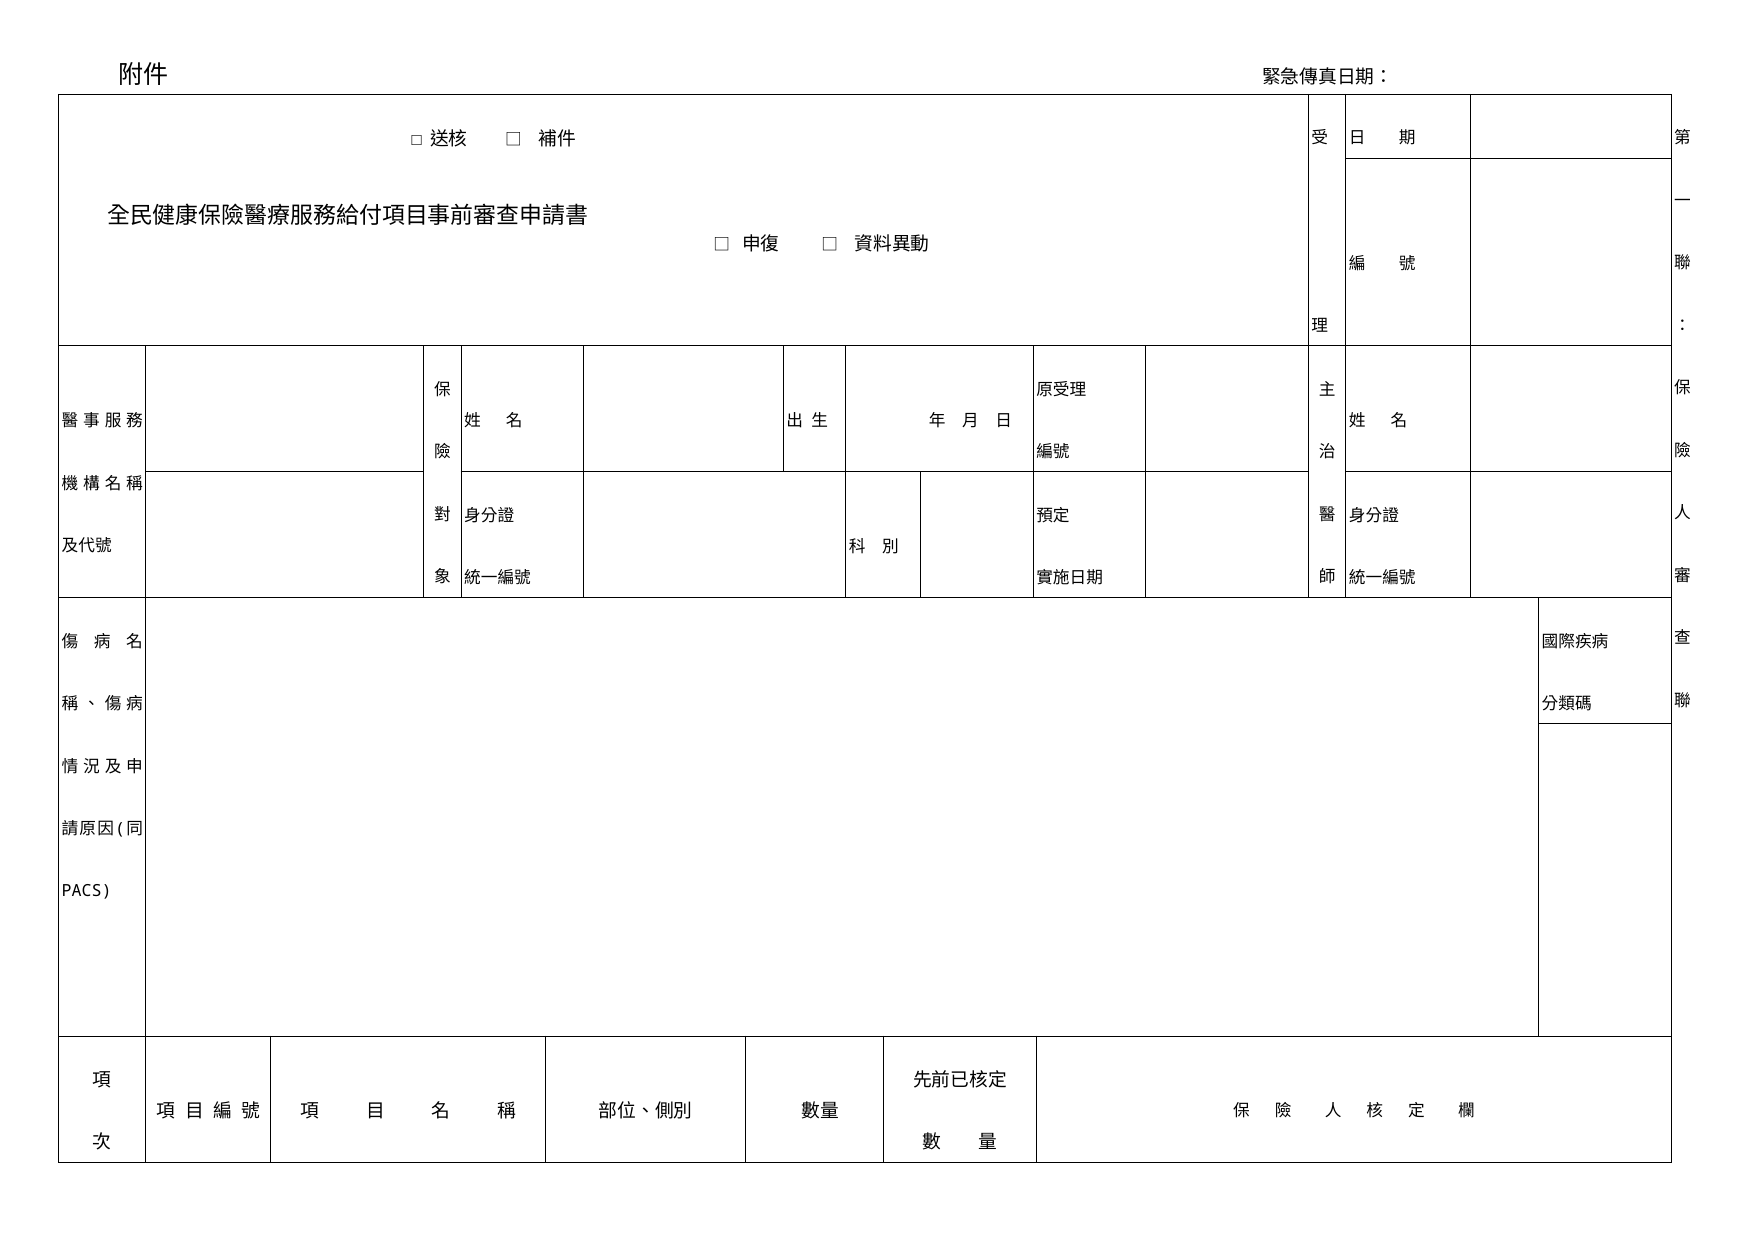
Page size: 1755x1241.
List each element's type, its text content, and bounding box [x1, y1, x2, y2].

table_cell 傷病名稱、傷病情況及申請原因(同PACS) [59, 598, 145, 1036]
table_cell 主 治 醫 師 [1309, 346, 1345, 597]
table_cell 年 月 日 [846, 346, 1033, 471]
table_cell 出 生 [784, 346, 845, 471]
table_cell [1471, 472, 1671, 597]
table_cell 預定 實施日期 [1034, 472, 1145, 597]
table_cell [584, 472, 845, 597]
table_header 受 理 [1309, 95, 1345, 345]
table_cell 項 次 [59, 1037, 145, 1162]
table_cell 醫事服務機構名稱及代號 [59, 346, 145, 597]
table_cell [1471, 159, 1671, 345]
table_cell 身分證 統一編號 [462, 472, 583, 597]
table_cell [1672, 1036, 1733, 1162]
table_cell 科 別 [846, 472, 920, 597]
text 附件 緊急傳真日期： [118, 31, 1636, 94]
table_cell 數量 [746, 1037, 883, 1162]
table_cell 國際疾病 分類碼 [1539, 598, 1671, 723]
table_cell 姓 名 [1346, 346, 1470, 471]
table_cell [146, 598, 1538, 1036]
table_cell 保險對象 [424, 346, 461, 597]
table_cell 部位、側別 [546, 1037, 745, 1162]
table_cell [921, 472, 1033, 597]
table_header 第 一 聯 ： 保 險 人 審 查 聯 [1672, 94, 1733, 1036]
table_header 日 期 [1346, 95, 1470, 157]
table_cell [146, 346, 423, 471]
table_header [1471, 95, 1671, 157]
table_cell 姓 名 [462, 346, 583, 471]
table_header □ 送核 □ 補件 全民健康保險醫療服務給付項目事前審查申請書 □ 申復 □ 資料異動 [59, 95, 1308, 345]
table_cell [584, 346, 783, 471]
table_cell [146, 472, 423, 597]
table_cell 項 目 編 號 [146, 1037, 270, 1162]
table_cell [1539, 724, 1671, 1036]
table_cell 編 號 [1346, 159, 1470, 345]
table_cell [1146, 346, 1308, 471]
table_cell [1146, 472, 1308, 597]
table_cell 先前已核定 數 量 [884, 1037, 1036, 1162]
table_cell 項 目 名 稱 [271, 1037, 545, 1162]
table_cell 原受理 編號 [1034, 346, 1145, 471]
table_cell 保 險 人 核 定 欄 [1037, 1037, 1671, 1162]
table_cell [1471, 346, 1671, 471]
table_cell 身分證 統一編號 [1346, 472, 1470, 597]
